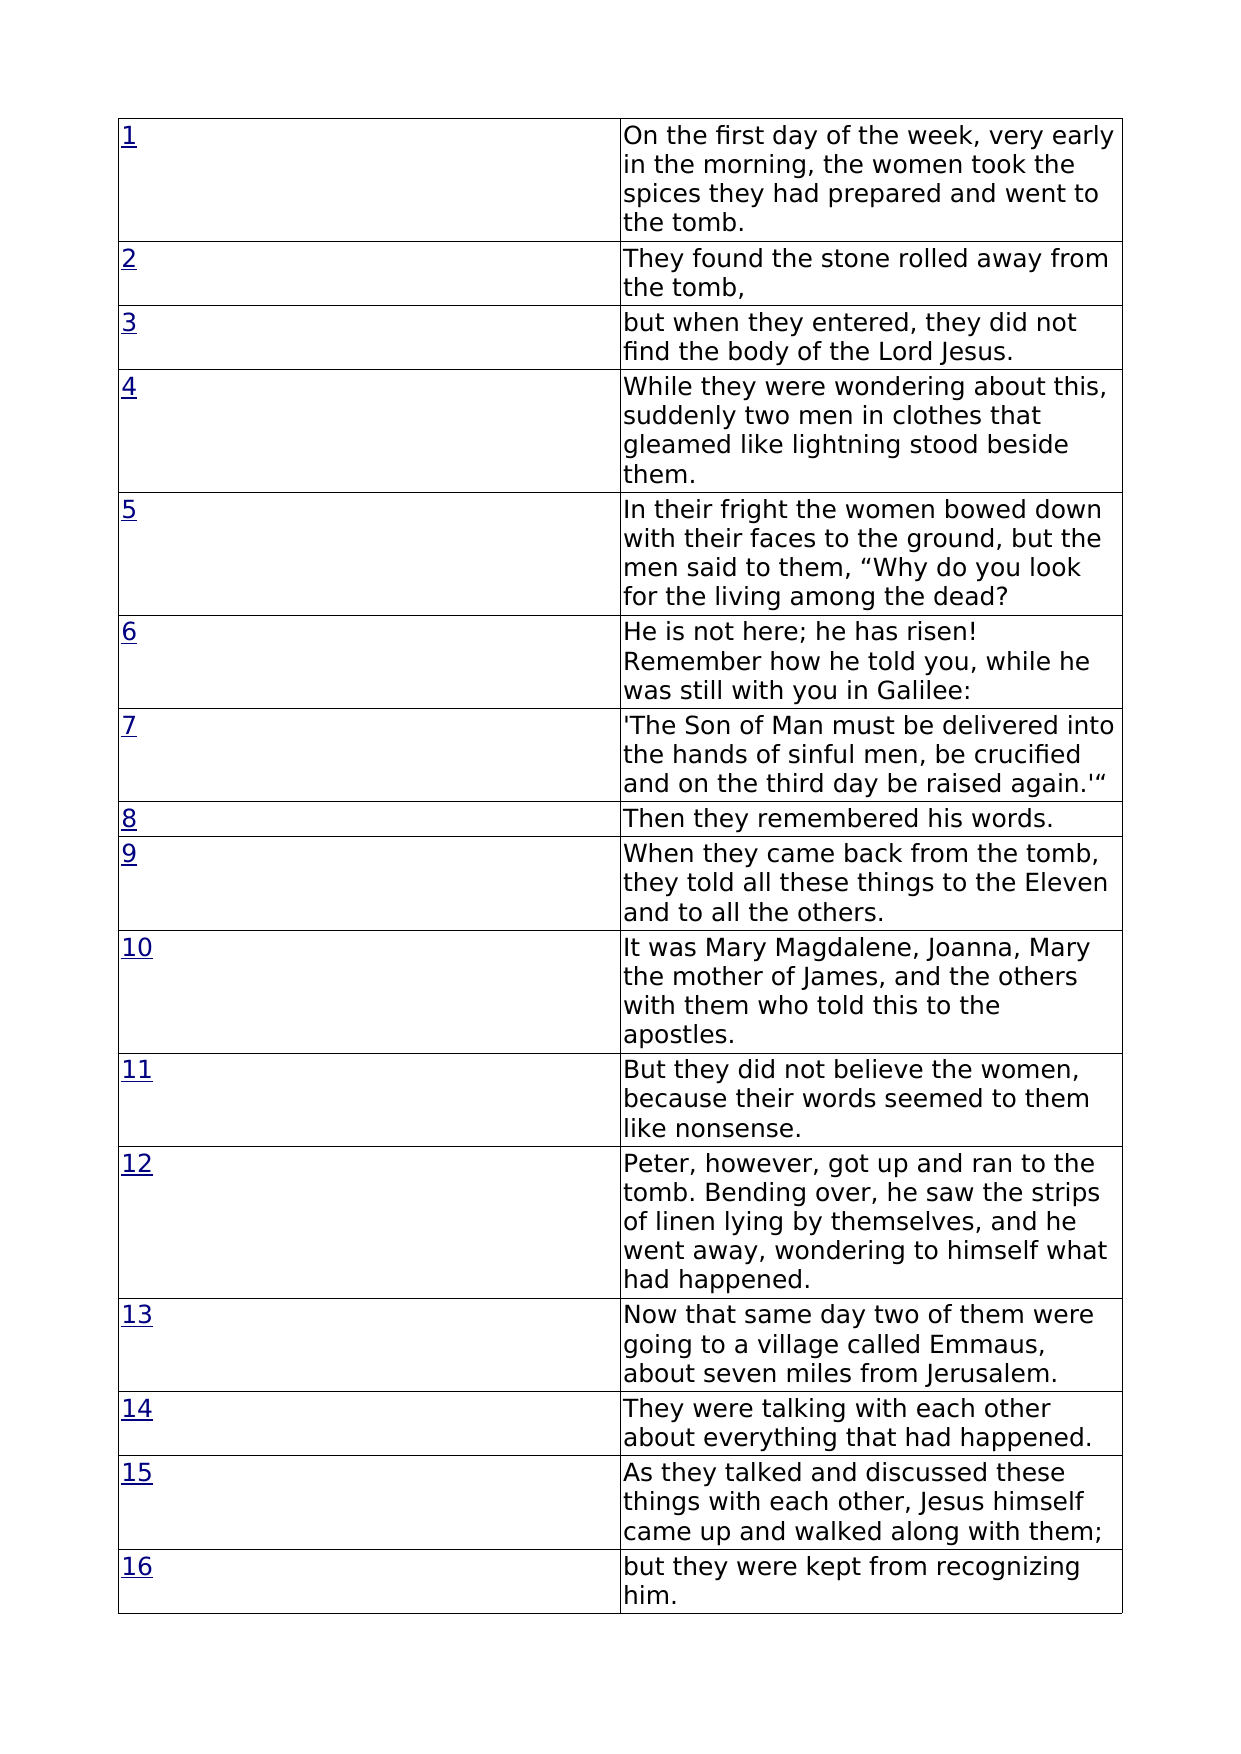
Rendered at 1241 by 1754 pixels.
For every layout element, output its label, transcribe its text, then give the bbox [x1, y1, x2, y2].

table_cell 14 [119, 1392, 620, 1455]
table_cell Now that same day two of them were going to a village called Emmaus, about seven miles from Jerusalem. [621, 1299, 1122, 1391]
table_cell 12 [119, 1147, 620, 1298]
table_cell 15 [119, 1456, 620, 1549]
table_cell 4 [119, 370, 620, 492]
table_cell 16 [119, 1550, 620, 1613]
table_cell 11 [119, 1054, 620, 1146]
table_cell But they did not believe the women, because their words seemed to them like nonsense. [621, 1054, 1122, 1146]
table_cell As they talked and discussed these things with each other, Jesus himself came up and walked along with them; [621, 1456, 1122, 1549]
table_cell 8 [119, 802, 620, 836]
table_cell Peter, however, got up and ran to the tomb. Bending over, he saw the strips of linen lying by themselves, and he went away, wondering to himself what had happened. [621, 1147, 1122, 1298]
table_cell While they were wondering about this, suddenly two men in clothes that gleamed like lightning stood beside them. [621, 370, 1122, 492]
table_cell 2 [119, 242, 620, 305]
table_cell 6 [119, 616, 620, 708]
table_cell It was Mary Magdalene, Joanna, Mary the mother of James, and the others with them who told this to the apostles. [621, 931, 1122, 1052]
table_cell 10 [119, 931, 620, 1052]
table_header 1 [119, 119, 620, 241]
table_cell Then they remembered his words. [621, 802, 1122, 836]
table_cell 9 [119, 837, 620, 930]
table_header On the first day of the week, very early in the morning, the women took the spices they had prepared and went to the tomb. [621, 119, 1122, 241]
table_cell In their fright the women bowed down with their faces to the ground, but the men said to them, “Why do you look for the living among the dead? [621, 493, 1122, 614]
table_cell 'The Son of Man must be delivered into the hands of sinful men, be crucified and on the third day be raised again.'“ [621, 709, 1122, 801]
table_cell 5 [119, 493, 620, 614]
table_cell but when they entered, they did not find the body of the Lord Jesus. [621, 306, 1122, 369]
table_cell 13 [119, 1299, 620, 1391]
table_cell They found the stone rolled away from the tomb, [621, 242, 1122, 305]
table_cell 3 [119, 306, 620, 369]
table_cell He is not here; he has risen! Remember how he told you, while he was still with you in Galilee: [621, 616, 1122, 708]
table_cell 7 [119, 709, 620, 801]
table_cell They were talking with each other about everything that had happened. [621, 1392, 1122, 1455]
table_cell When they came back from the tomb, they told all these things to the Eleven and to all the others. [621, 837, 1122, 930]
table_cell but they were kept from recognizing him. [621, 1550, 1122, 1613]
